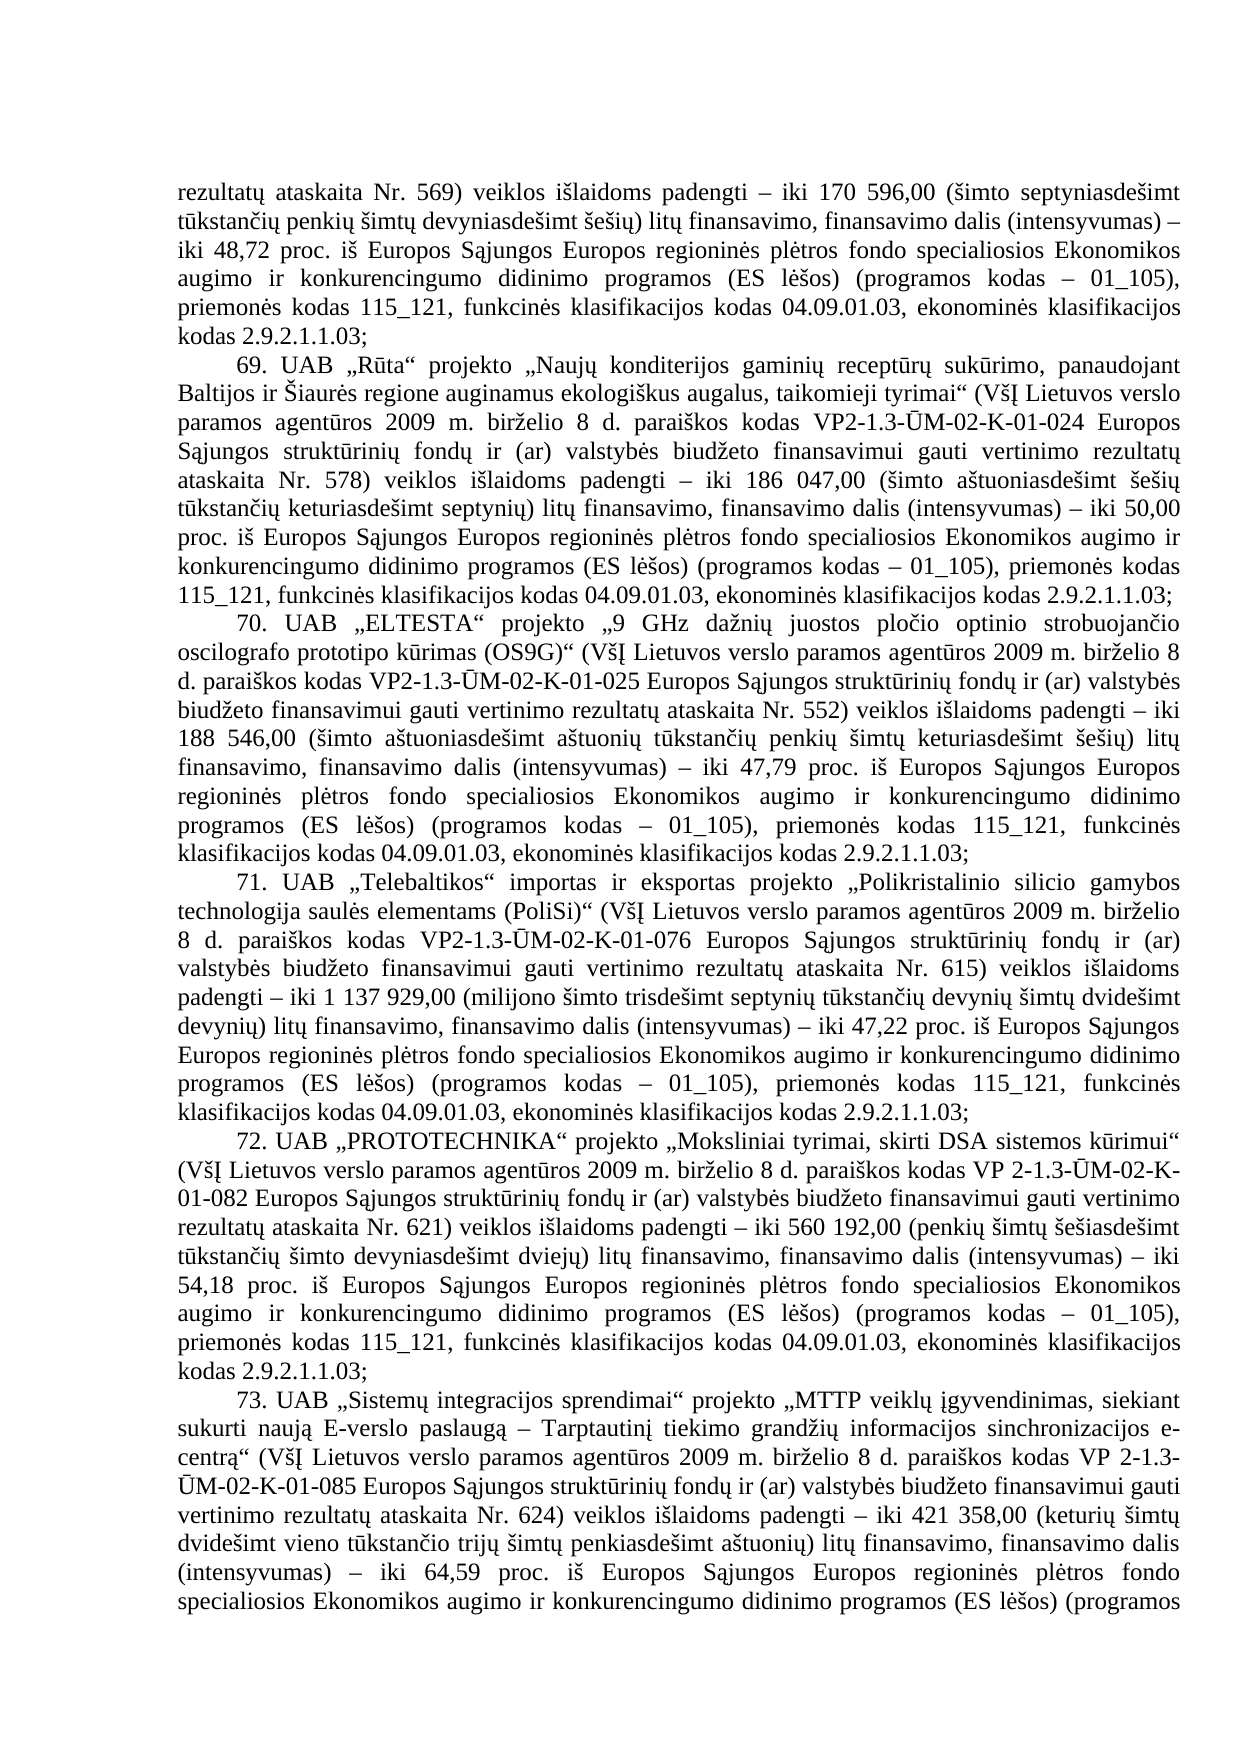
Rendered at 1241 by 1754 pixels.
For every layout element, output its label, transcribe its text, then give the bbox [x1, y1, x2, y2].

text 71. UAB „Telebaltikos“ importas ir eksportas projekto „Polikristalinio silicio gamybos technologija saulės elementams (PoliSi)“ (VšĮ Lietuvos verslo paramos agentūros 2009 m. birželio 8 d. paraiškos kodas VP2-1.3-ŪM-02-K-01-076 Europos Sąjungos struktūrinių fondų ir (ar) valstybės biudžeto finansavimui gauti vertinimo rezultatų ataskaita Nr. 615) veiklos išlaidoms padengti – iki 1 137 929,00 (milijono šimto trisdešimt septynių tūkstančių devynių šimtų dvidešimt devynių) litų finansavimo, finansavimo dalis (intensyvumas) – iki 47,22 proc. iš Europos Sąjungos Europos regioninės plėtros fondo specialiosios Ekonomikos augimo ir konkurencingumo didinimo programos (ES lėšos) (programos kodas – 01_105), priemonės kodas 115_121, funkcinės klasifikacijos kodas 04.09.01.03, ekonominės klasifikacijos kodas 2.9.2.1.1.03; [177, 867, 1181, 1126]
text 70. UAB „ELTESTA“ projekto „9 GHz dažnių juostos pločio optinio strobuojančio oscilografo prototipo kūrimas (OS9G)“ (VšĮ Lietuvos verslo paramos agentūros 2009 m. birželio 8 d. paraiškos kodas VP2-1.3-ŪM-02-K-01-025 Europos Sąjungos struktūrinių fondų ir (ar) valstybės biudžeto finansavimui gauti vertinimo rezultatų ataskaita Nr. 552) veiklos išlaidoms padengti – iki 188 546,00 (šimto aštuoniasdešimt aštuonių tūkstančių penkių šimtų keturiasdešimt šešių) litų finansavimo, finansavimo dalis (intensyvumas) – iki 47,79 proc. iš Europos Sąjungos Europos regioninės plėtros fondo specialiosios Ekonomikos augimo ir konkurencingumo didinimo programos (ES lėšos) (programos kodas – 01_105), priemonės kodas 115_121, funkcinės klasifikacijos kodas 04.09.01.03, ekonominės klasifikacijos kodas 2.9.2.1.1.03; [177, 608, 1181, 867]
text 72. UAB „PROTOTECHNIKA“ projekto „Moksliniai tyrimai, skirti DSA sistemos kūrimui“ (VšĮ Lietuvos verslo paramos agentūros 2009 m. birželio 8 d. paraiškos kodas VP 2-1.3-ŪM-02-K-01-082 Europos Sąjungos struktūrinių fondų ir (ar) valstybės biudžeto finansavimui gauti vertinimo rezultatų ataskaita Nr. 621) veiklos išlaidoms padengti – iki 560 192,00 (penkių šimtų šešiasdešimt tūkstančių šimto devyniasdešimt dviejų) litų finansavimo, finansavimo dalis (intensyvumas) – iki 54,18 proc. iš Europos Sąjungos Europos regioninės plėtros fondo specialiosios Ekonomikos augimo ir konkurencingumo didinimo programos (ES lėšos) (programos kodas – 01_105), priemonės kodas 115_121, funkcinės klasifikacijos kodas 04.09.01.03, ekonominės klasifikacijos kodas 2.9.2.1.1.03; [177, 1126, 1181, 1385]
text 69. UAB „Rūta“ projekto „Naujų konditerijos gaminių receptūrų sukūrimo, panaudojant Baltijos ir Šiaurės regione auginamus ekologiškus augalus, taikomieji tyrimai“ (VšĮ Lietuvos verslo paramos agentūros 2009 m. birželio 8 d. paraiškos kodas VP2-1.3-ŪM-02-K-01-024 Europos Sąjungos struktūrinių fondų ir (ar) valstybės biudžeto finansavimui gauti vertinimo rezultatų ataskaita Nr. 578) veiklos išlaidoms padengti – iki 186 047,00 (šimto aštuoniasdešimt šešių tūkstančių keturiasdešimt septynių) litų finansavimo, finansavimo dalis (intensyvumas) – iki 50,00 proc. iš Europos Sąjungos Europos regioninės plėtros fondo specialiosios Ekonomikos augimo ir konkurencingumo didinimo programos (ES lėšos) (programos kodas – 01_105), priemonės kodas 115_121, funkcinės klasifikacijos kodas 04.09.01.03, ekonominės klasifikacijos kodas 2.9.2.1.1.03; [177, 350, 1181, 608]
text 73. UAB „Sistemų integracijos sprendimai“ projekto „MTTP veiklų įgyvendinimas, siekiant sukurti naują E-verslo paslaugą – Tarptautinį tiekimo grandžių informacijos sinchronizacijos e-centrą“ (VšĮ Lietuvos verslo paramos agentūros 2009 m. birželio 8 d. paraiškos kodas VP 2-1.3-ŪM-02-K-01-085 Europos Sąjungos struktūrinių fondų ir (ar) valstybės biudžeto finansavimui gauti vertinimo rezultatų ataskaita Nr. 624) veiklos išlaidoms padengti – iki 421 358,00 (keturių šimtų dvidešimt vieno tūkstančio trijų šimtų penkiasdešimt aštuonių) litų finansavimo, finansavimo dalis (intensyvumas) – iki 64,59 proc. iš Europos Sąjungos Europos regioninės plėtros fondo specialiosios Ekonomikos augimo ir konkurencingumo didinimo programos (ES lėšos) (programos [177, 1385, 1181, 1615]
text rezultatų ataskaita Nr. 569) veiklos išlaidoms padengti – iki 170 596,00 (šimto septyniasdešimt tūkstančių penkių šimtų devyniasdešimt šešių) litų finansavimo, finansavimo dalis (intensyvumas) – iki 48,72 proc. iš Europos Sąjungos Europos regioninės plėtros fondo specialiosios Ekonomikos augimo ir konkurencingumo didinimo programos (ES lėšos) (programos kodas – 01_105), priemonės kodas 115_121, funkcinės klasifikacijos kodas 04.09.01.03, ekonominės klasifikacijos kodas 2.9.2.1.1.03; [177, 177, 1181, 350]
